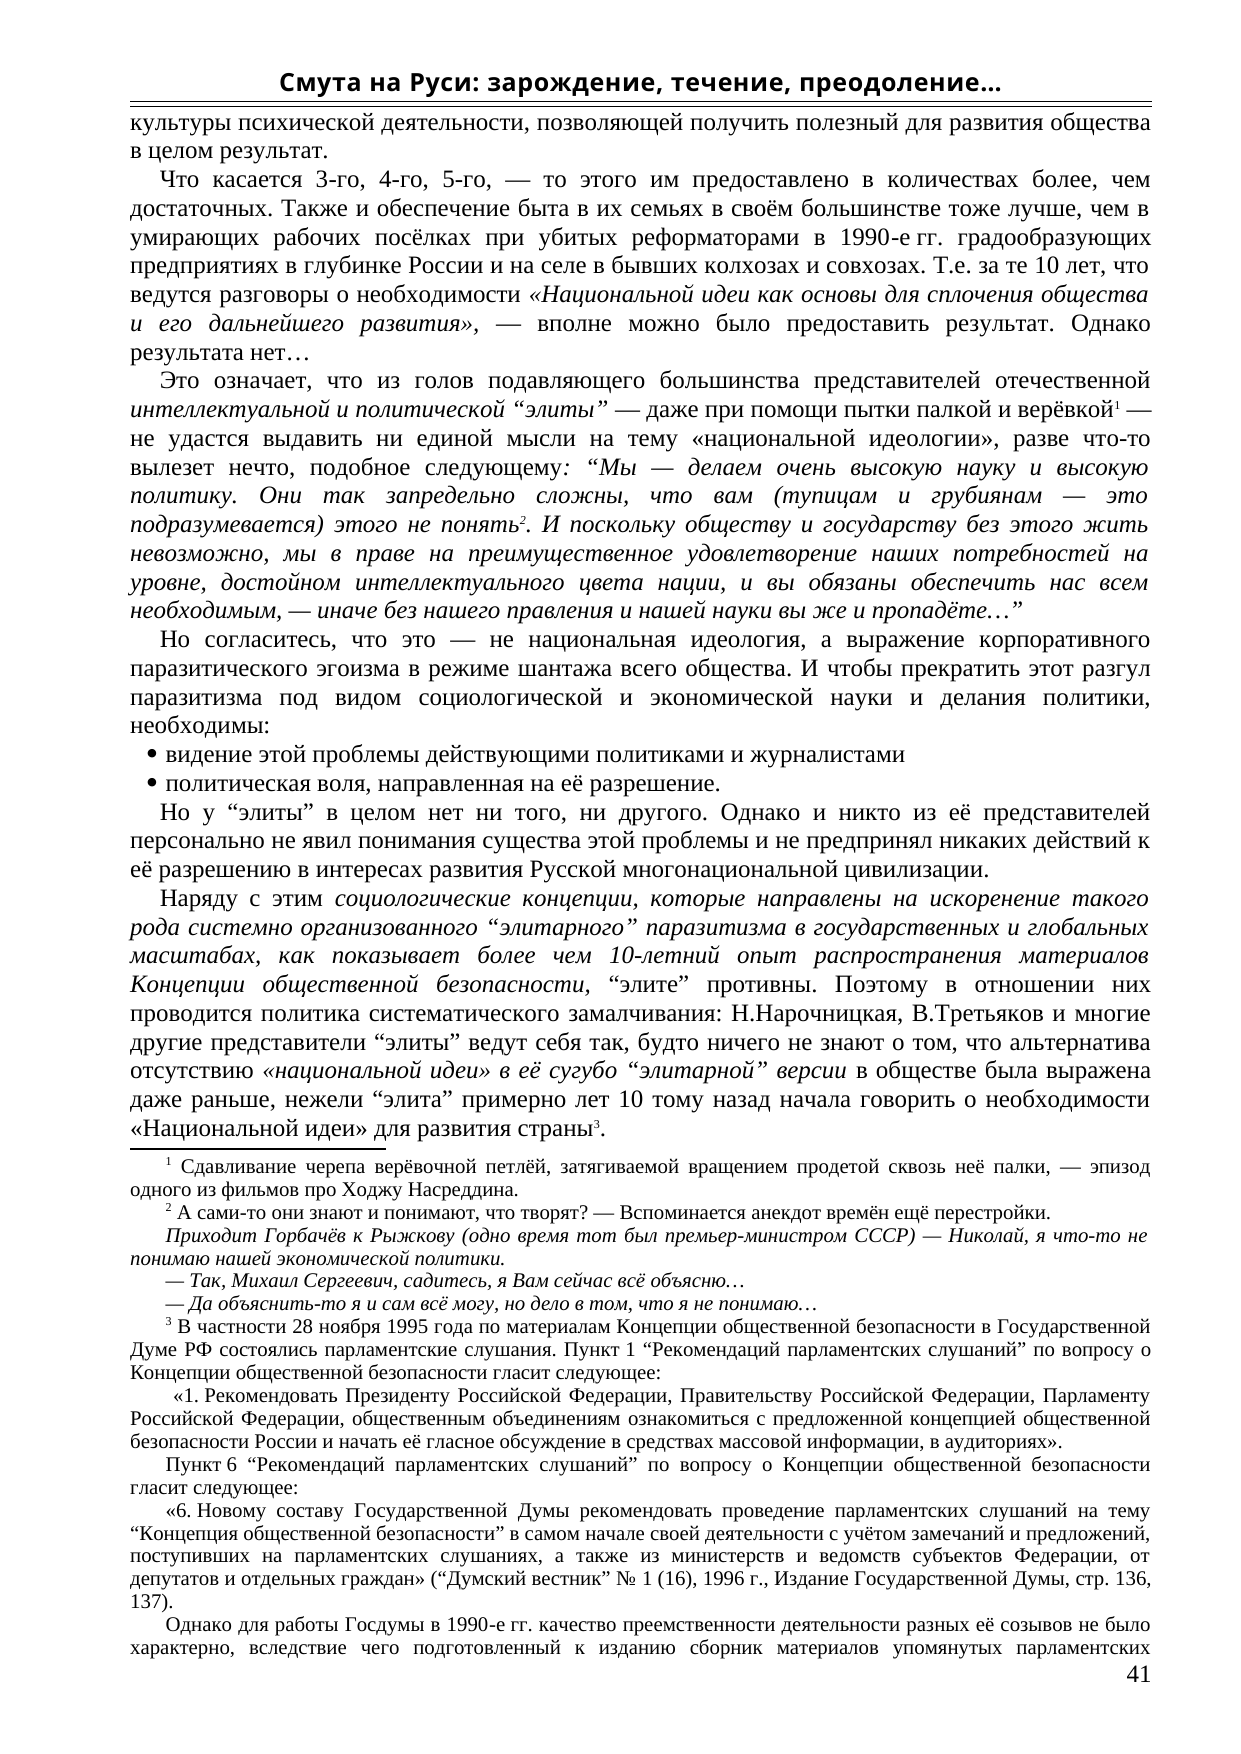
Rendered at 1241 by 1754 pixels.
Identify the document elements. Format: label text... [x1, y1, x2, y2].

text Но у “элиты” в целом нет ни того, ни другого. Однако и никто из её представителей персонально не явил понимания существа этой проблемы и не предпринял никаких действий к её разрешению в интересах развития Русской многонациональной цивилизации. [130, 797, 1152, 883]
text — Да объяснить-то я и сам всё могу, но дело в том, что я не понимаю… [130, 1292, 1152, 1315]
list видение этой проблемы действующими политиками и журналистами [148, 739, 1152, 768]
text культуры психической деятельности, позволяющей получить полезный для развития общества в целом результат. [130, 107, 1152, 164]
text Но согласитесь, что это — не национальная идеология, а выражение корпоративного паразитического эгоизма в режиме шантажа всего общества. И чтобы прекратить этот разгул паразитизма под видом социологической и экономической науки и делания политики, необходимы: [130, 624, 1152, 739]
text «6. Новому составу Государственной Думы рекомендовать проведение парламентских слушаний на тему “Концепция общественной безопасности” в самом начале своей деятельности с учётом замечаний и предложений, поступивших на парламентских слушаниях, а также из министерств и ведомств субъектов Федерации, от депутатов и отдельных граждан» (“Думский вестник” № 1 (16), 1996 г., Издание Государственной Думы, стр. 136, 137). [130, 1499, 1152, 1613]
text Однако для работы Госдумы в 1990‑е гг. качество преемственности деятельности разных её созывов не было характерно, вследствие чего подготовленный к изданию сборник материалов упомянутых парламентских [130, 1613, 1152, 1659]
text «1. Рекомендовать Президенту Российской Федерации, Правительству Российской Федерации, Парламенту Российской Федерации, общественным объединениям ознакомиться с предложенной концепцией общественной безопасности России и начать её гласное обсуждение в средствах массовой информации, в аудиториях». [130, 1384, 1152, 1453]
list политическая воля, направленная на её разрешение. [148, 768, 1152, 797]
text Это означает, что из голов подавляющего большинства представителей отечественной интеллектуальной и политической “элиты” — даже при помощи пытки палкой и верёвкой — не удастся выдавить ни единой мысли на тему «национальной идеологии», разве что-то вылезет нечто, подобное следующему: “Мы — делаем очень высокую науку и высокую политику. Они так запредельно сложны, что вам (тупицам и грубиянам — это подразумевается) этого не понять. И поскольку обществу и государству без этого жить невозможно, мы в праве на преимущественное удовлетворение наших потребностей на уровне, достойном интел­лек­ту­ального цвета нации, и вы обязаны обеспечить нас всем необходимым, — иначе без нашего правления и нашей науки вы же и пропадёте…” [130, 365, 1152, 624]
text Приходит Горбачёв к Рыжкову (одно время тот был премьер-министром СССР) — Николай, я что-то не понимаю нашей экономической политики. [130, 1224, 1152, 1269]
text Наряду с этим социологические концепции, которые направлены на искоренение такого рода системно организованного “элитарного” паразитизма в государственных и глобальных масштабах, как показывает более чем 10-летний опыт распространения материалов Концепции общественной безопасности, “элите” противны. Поэтому в отношении них проводится политика систематического замалчивания: Н.Нарочницкая, В.Третьяков и многие другие представители “элиты” ведут себя так, будто ничего не знают о том, что альтернатива отсутствию «национальной идеи» в её сугубо “элитарной” версии в обществе была выражена даже раньше, нежели “элита” примерно лет 10 тому назад начала говорить о необходимости «Национальной идеи» для развития страны. [130, 883, 1152, 1142]
text А сами-то они знают и понимают, что творят? — Вспоминается анекдот времён ещё перестройки. [130, 1201, 1152, 1224]
text Сдавливание черепа верёвочной петлёй, затягиваемой вращением продетой сквозь неё палки, — эпизод одного из фильмов про Ходжу Насреддина. [130, 1155, 1152, 1201]
text — Так, Михаил Сергеевич, садитесь, я Вам сейчас всё объясню… [130, 1269, 1152, 1292]
text Что касается 3‑го, 4‑го, 5‑го, — то этого им предоставлено в количествах более, чем достаточных. Также и обеспечение быта в их семьях в своём большинстве тоже лучше, чем в умирающих рабочих посёлках при убитых реформаторами в 1990‑е гг. градообразующих предприятиях в глубинке России и на селе в бывших колхозах и совхозах. Т.е. за те 10 лет, что ведутся разговоры о необходимости «Национальной идеи как основы для сплочения общества и его дальнейшего развития», — вполне можно было предоставить результат. Однако результата нет… [130, 164, 1152, 365]
text Пункт 6 “Рекомендаций парламентских слушаний” по вопросу о Концепции общественной безопасности гласит следующее: [130, 1453, 1152, 1499]
text В частности 28 ноября 1995 года по материалам Концепции общественной безопасности в Государственной Думе РФ состоялись парламентские слушания. Пункт 1 “Рекомендаций парламентских слушаний” по вопросу о Концепции общественной безопасности гласит следующее: [130, 1315, 1152, 1384]
